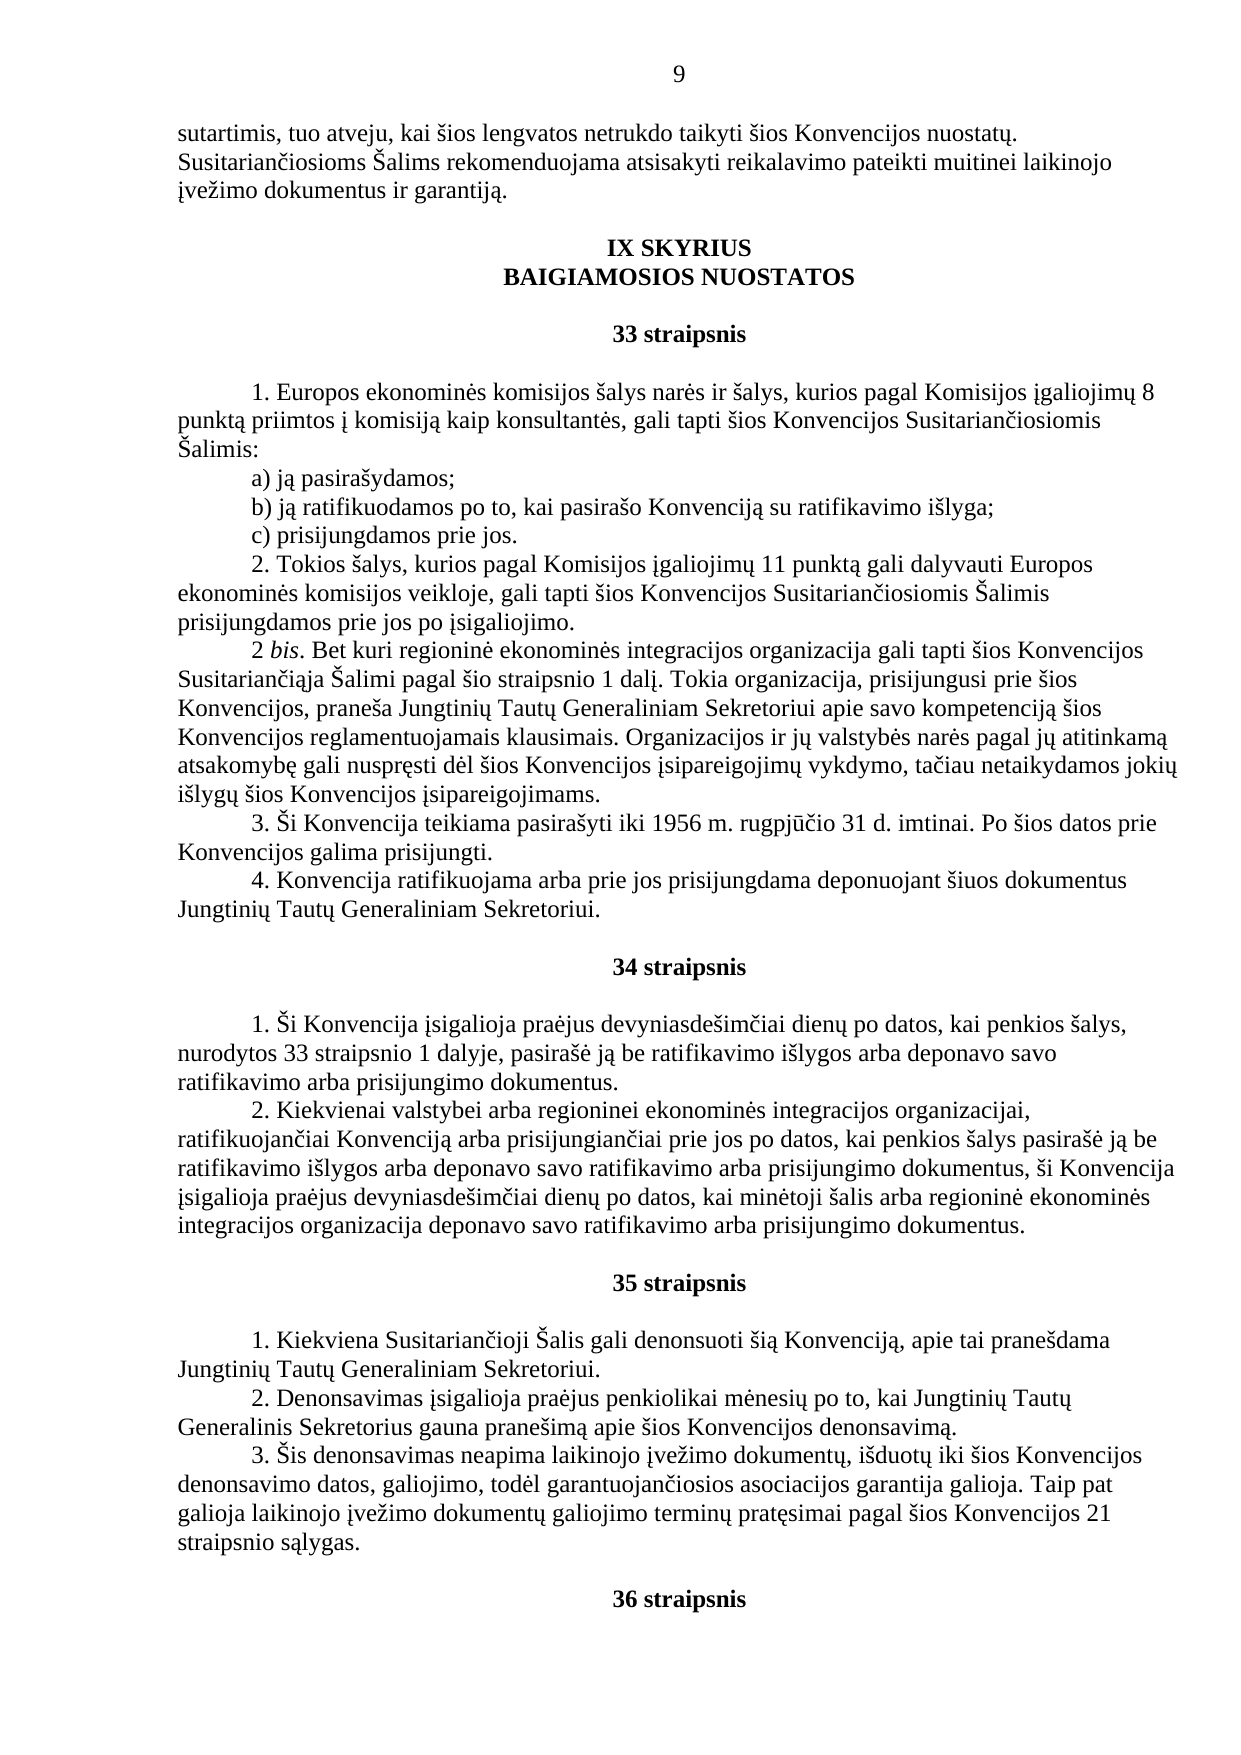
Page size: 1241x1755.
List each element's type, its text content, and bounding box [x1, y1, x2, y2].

text 34 straipsnis [177, 952, 1181, 981]
text 35 straipsnis [177, 1268, 1181, 1297]
text 3. Ši Konvencija teikiama pasirašyti iki 1956 m. rugpjūčio 31 d. imtinai. Po šios datos prie Konvencijos galima prisijungti. [177, 808, 1181, 866]
text 4. Konvencija ratifikuojama arba prie jos prisijungdama deponuojant šiuos dokumentus Jungtinių Tautų Generaliniam Sekretoriui. [177, 866, 1181, 923]
text 36 straipsnis [177, 1584, 1181, 1613]
text a) ją pasirašydamos; [177, 463, 1181, 492]
text IX SKYRIUS [177, 233, 1181, 262]
text 2. Denonsavimas įsigalioja praėjus penkiolikai mėnesių po to, kai Jungtinių Tautų Generalinis Sekretorius gauna pranešimą apie šios Konvencijos denonsavimą. [177, 1383, 1181, 1441]
text 2. Kiekvienai valstybei arba regioninei ekonominės integracijos organizacijai, ratifikuojančiai Konvenciją arba prisijungiančiai prie jos po datos, kai penkios šalys pasirašė ją be ratifikavimo išlygos arba deponavo savo ratifikavimo arba prisijungimo dokumentus, ši Konvencija įsigalioja praėjus devyniasdešimčiai dienų po datos, kai minėtoji šalis arba regioninė ekonominės integracijos organizacija deponavo savo ratifikavimo arba prisijungimo dokumentus. [177, 1096, 1181, 1239]
text 2 bis. Bet kuri regioninė ekonominės integracijos organizacija gali tapti šios Konvencijos Susitariančiąja Šalimi pagal šio straipsnio 1 dalį. Tokia organizacija, prisijungusi prie šios Konvencijos, praneša Jungtinių Tautų Generaliniam Sekretoriui apie savo kompetenciją šios Konvencijos reglamentuojamais klausimais. Organizacijos ir jų valstybės narės pagal jų atitinkamą atsakomybę gali nuspręsti dėl šios Konvencijos įsipareigojimų vykdymo, tačiau netaikydamos jokių išlygų šios Konvencijos įsipareigojimams. [177, 636, 1181, 808]
text 3. Šis denonsavimas neapima laikinojo įvežimo dokumentų, išduotų iki šios Konvencijos denonsavimo datos, galiojimo, todėl garantuojančiosios asociacijos garantija galioja. Taip pat galioja laikinojo įvežimo dokumentų galiojimo terminų pratęsimai pagal šios Konvencijos 21 straipsnio sąlygas. [177, 1441, 1181, 1556]
text 33 straipsnis [177, 319, 1181, 348]
text 1. Europos ekonominės komisijos šalys narės ir šalys, kurios pagal Komisijos įgaliojimų 8 punktą priimtos į komisiją kaip konsultantės, gali tapti šios Konvencijos Susitariančiosiomis Šalimis: [177, 377, 1181, 463]
text 2. Tokios šalys, kurios pagal Komisijos įgaliojimų 11 punktą gali dalyvauti Europos ekonominės komisijos veikloje, gali tapti šios Konvencijos Susitariančiosiomis Šalimis prisijungdamos prie jos po įsigaliojimo. [177, 549, 1181, 636]
text sutartimis, tuo atveju, kai šios lengvatos netrukdo taikyti šios Konvencijos nuostatų. Susitariančiosioms Šalims rekomenduojama atsisakyti reikalavimo pateikti muitinei laikinojo įvežimo dokumentus ir garantiją. [177, 118, 1181, 204]
text 1. Ši Konvencija įsigalioja praėjus devyniasdešimčiai dienų po datos, kai penkios šalys, nurodytos 33 straipsnio 1 dalyje, pasirašė ją be ratifikavimo išlygos arba deponavo savo ratifikavimo arba prisijungimo dokumentus. [177, 1009, 1181, 1096]
text 1. Kiekviena Susitariančioji Šalis gali denonsuoti šią Konvenciją, apie tai pranešdama Jungtinių Tautų Generaliniam Sekretoriui. [177, 1326, 1181, 1383]
text c) prisijungdamos prie jos. [177, 521, 1181, 549]
text BAIGIAMOSIOS NUOSTATOS [177, 262, 1181, 291]
text b) ją ratifikuodamos po to, kai pasirašo Konvenciją su ratifikavimo išlyga; [177, 492, 1181, 521]
